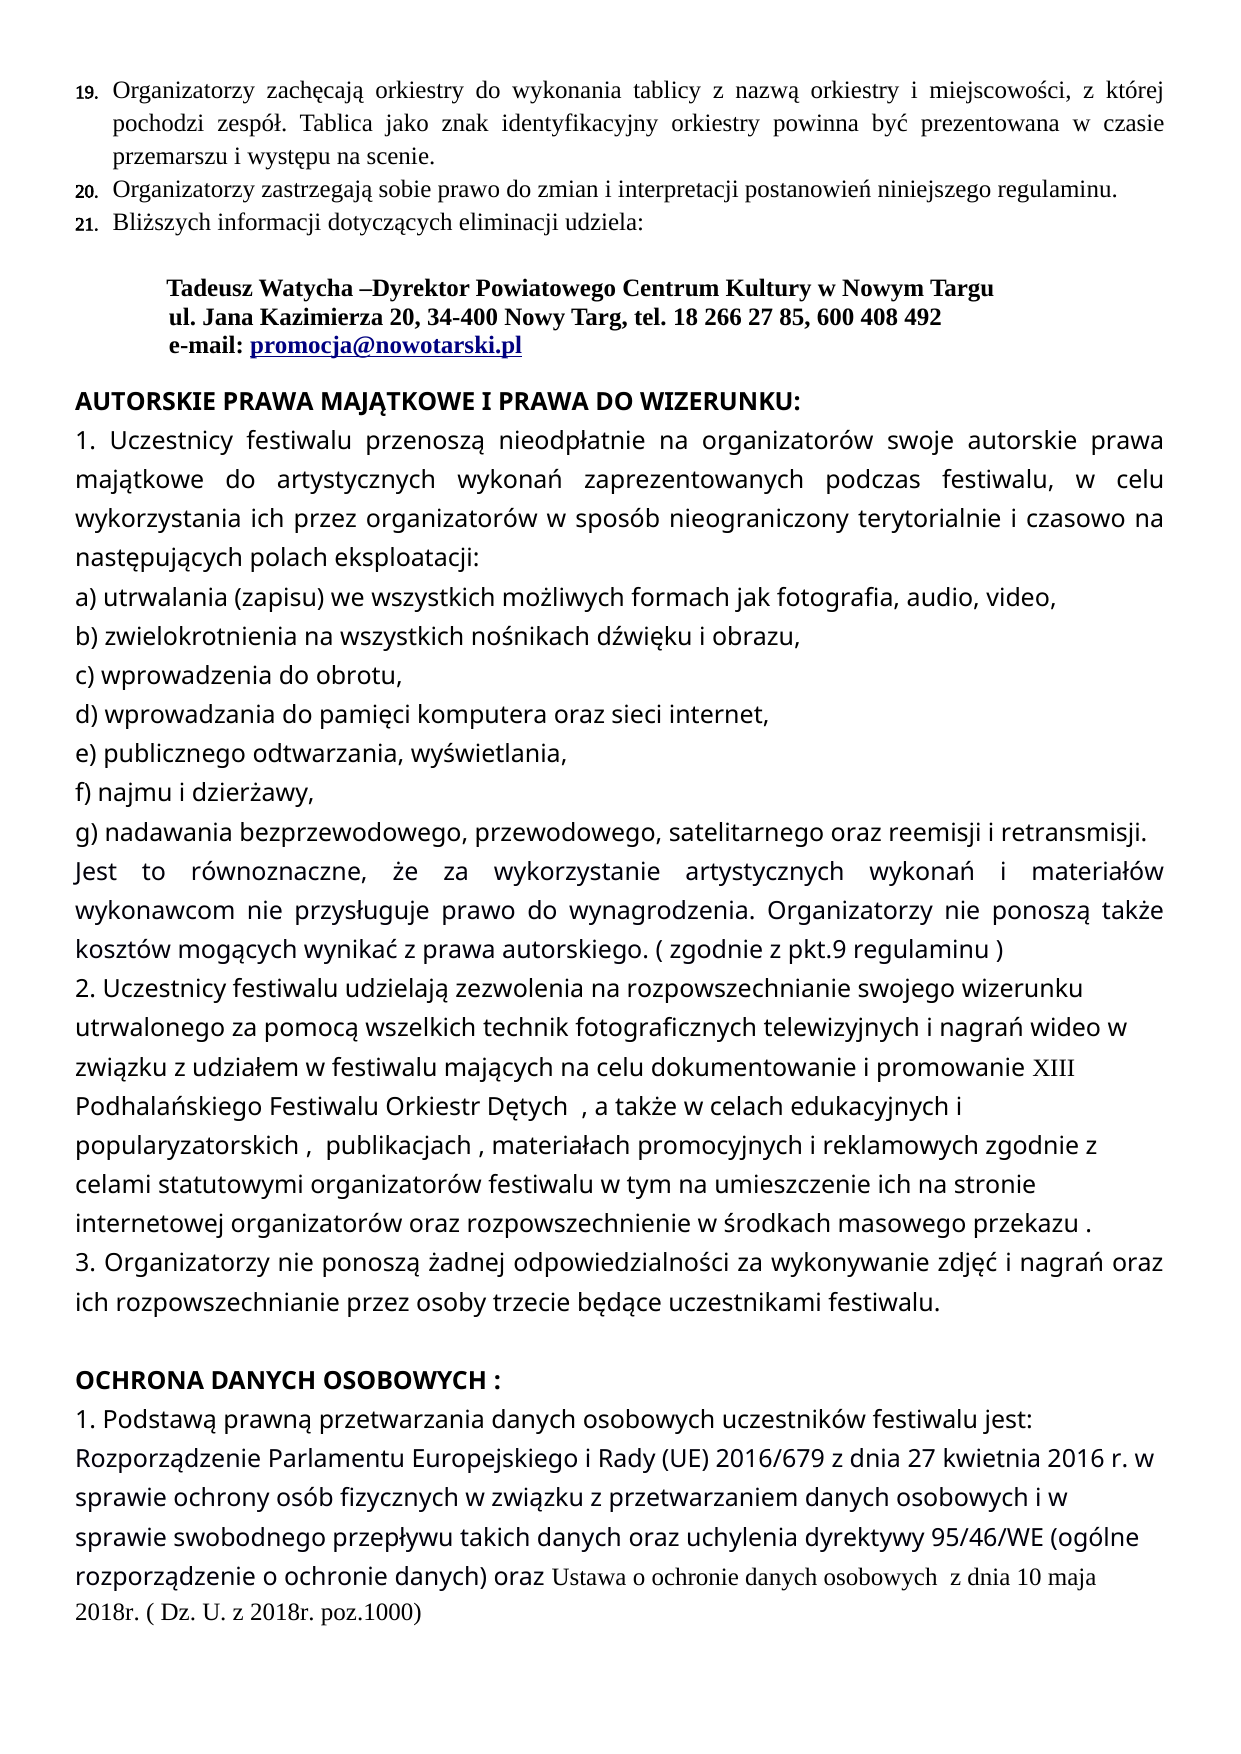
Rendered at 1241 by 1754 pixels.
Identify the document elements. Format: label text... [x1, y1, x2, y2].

text b) zwielokrotnienia na wszystkich nośnikach dźwięku i obrazu, [75, 618, 1165, 652]
text 2. Uczestnicy festiwalu udzielają zezwolenia na rozpowszechnianie swojego wizerunku utrwalonego za pomocą wszelkich technik fotograficznych telewizyjnych i nagrań wideo w związku z udziałem w festiwalu mających na celu dokumentowanie i promowanie XIII Podhalańskiego Festiwalu Orkiestr Dętych , a także w celach edukacyjnych i popularyzatorskich , publikacjach , materiałach promocyjnych i reklamowych zgodnie z celami statutowymi organizatorów festiwalu w tym na umieszczenie ich na stronie internetowej organizatorów oraz rozpowszechnienie w środkach masowego przekazu . [75, 971, 1165, 1240]
text Rozporządzenie Parlamentu Europejskiego i Rady (UE) 2016/679 z dnia 27 kwietnia 2016 r. w sprawie ochrony osób fizycznych w związku z przetwarzaniem danych osobowych i w sprawie swobodnego przepływu takich danych oraz uchylenia dyrektywy 95/46/WE (ogólne rozporządzenie o ochronie danych) oraz Ustawa o ochronie danych osobowych z dnia 10 maja 2018r. ( Dz. U. z 2018r. poz.1000) [75, 1441, 1165, 1626]
text ul. Jana Kazimierza 20, 34-400 Nowy Targ, tel. 18 266 27 85, 600 408 492 [150, 302, 1165, 331]
text OCHRONA DANYCH OSOBOWYCH : [75, 1363, 1165, 1397]
text Jest to równoznaczne, że za wykorzystanie artystycznych wykonań i materiałów wykonawcom nie przysługuje prawo do wynagrodzenia. Organizatorzy nie ponoszą także kosztów mogących wynikać z prawa autorskiego. ( zgodnie z pkt.9 regulaminu ) [75, 853, 1165, 966]
text e-mail: promocja@nowotarski.pl [150, 331, 1165, 359]
text AUTORSKIE PRAWA MAJĄTKOWE I PRAWA DO WIZERUNKU: [75, 383, 1165, 417]
text a) utrwalania (zapisu) we wszystkich możliwych formach jak fotografia, audio, video, [75, 579, 1165, 613]
list Bliższych informacji dotyczących eliminacji udziela: [75, 207, 1165, 236]
text f) najmu i dzierżawy, [75, 775, 1165, 809]
text e) publicznego odtwarzania, wyświetlania, [75, 736, 1165, 770]
text 1. Uczestnicy festiwalu przenoszą nieodpłatnie na organizatorów swoje autorskie prawa majątkowe do artystycznych wykonań zaprezentowanych podczas festiwalu, w celu wykorzystania ich przez organizatorów w sposób nieograniczony terytorialnie i czasowo na następujących polach eksploatacji: [75, 423, 1165, 574]
list Organizatorzy zastrzegają sobie prawo do zmian i interpretacji postanowień niniejszego regulaminu. [75, 174, 1165, 203]
text g) nadawania bezprzewodowego, przewodowego, satelitarnego oraz reemisji i retransmisji. [75, 814, 1165, 848]
text c) wprowadzenia do obrotu, [75, 658, 1165, 692]
list Organizatorzy zachęcają orkiestry do wykonania tablicy z nazwą orkiestry i miejscowości, z której pochodzi zespół. Tablica jako znak identyfikacyjny orkiestry powinna być prezentowana w czasie przemarszu i występu na scenie. [75, 75, 1165, 170]
text d) wprowadzania do pamięci komputera oraz sieci internet, [75, 697, 1165, 731]
text 3. Organizatorzy nie ponoszą żadnej odpowiedzialności za wykonywanie zdjęć i nagrań oraz ich rozpowszechnianie przez osoby trzecie będące uczestnikami festiwalu. [75, 1245, 1165, 1318]
text Tadeusz Watycha –Dyrektor Powiatowego Centrum Kultury w Nowym Targu [150, 273, 1165, 302]
text 1. Podstawą prawną przetwarzania danych osobowych uczestników festiwalu jest: [75, 1402, 1165, 1436]
